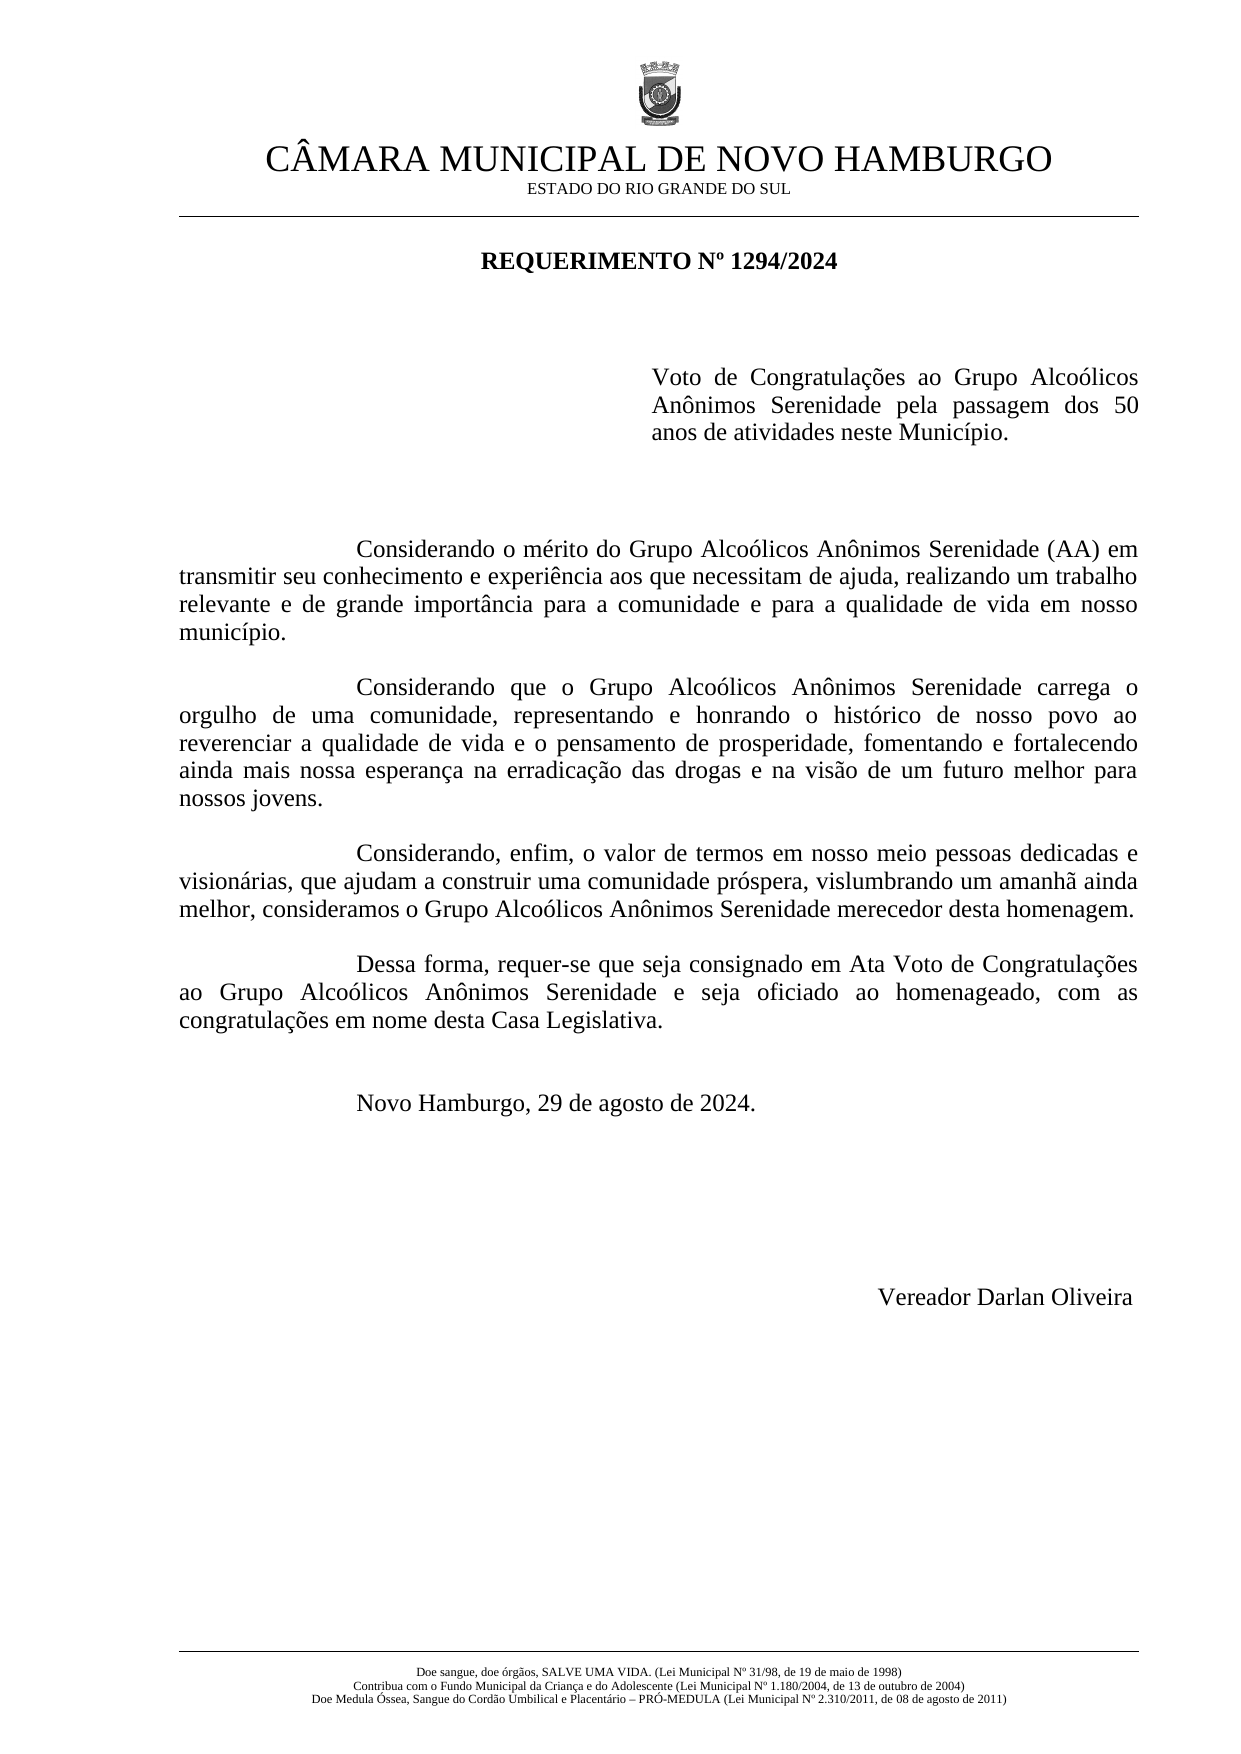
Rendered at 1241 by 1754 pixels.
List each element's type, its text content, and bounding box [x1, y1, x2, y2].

text Novo Hamburgo, 29 de agosto de 2024. [179, 1089, 1139, 1117]
text REQUERIMENTO Nº 1294/2024 [179, 247, 1139, 274]
text Considerando que o Grupo Alcoólicos Anônimos Serenidade carrega o orgulho de uma comunidade, representando e honrando o histórico de nosso povo ao reverenciar a qualidade de vida e o pensamento de prosperidade, fomentando e fortalecendo ainda mais nossa esperança na erradicação das drogas e na visão de um futuro melhor para nossos jovens. [179, 673, 1139, 812]
text Voto de Congratulações ao Grupo Alcoólicos Anônimos Serenidade pela passagem dos 50 anos de atividades neste Município. [651, 363, 1139, 446]
text Dessa forma, requer-se que seja consignado em Ata Voto de Congratulações ao Grupo Alcoólicos Anônimos Serenidade e seja oficiado ao homenageado, com as congratulações em nome desta Casa Legislativa. [179, 950, 1139, 1033]
text Vereador Darlan Oliveira [179, 1283, 1139, 1311]
text Considerando, enfim, o valor de termos em nosso meio pessoas dedicadas e visionárias, que ajudam a construir uma comunidade próspera, vislumbrando um amanhã ainda melhor, consideramos o Grupo Alcoólicos Anônimos Serenidade merecedor desta homenagem. [179, 839, 1139, 923]
text Considerando o mérito do Grupo Alcoólicos Anônimos Serenidade (AA) em transmitir seu conhecimento e experiência aos que necessitam de ajuda, realizando um trabalho relevante e de grande importância para a comunidade e para a qualidade de vida em nosso município. [179, 535, 1139, 646]
